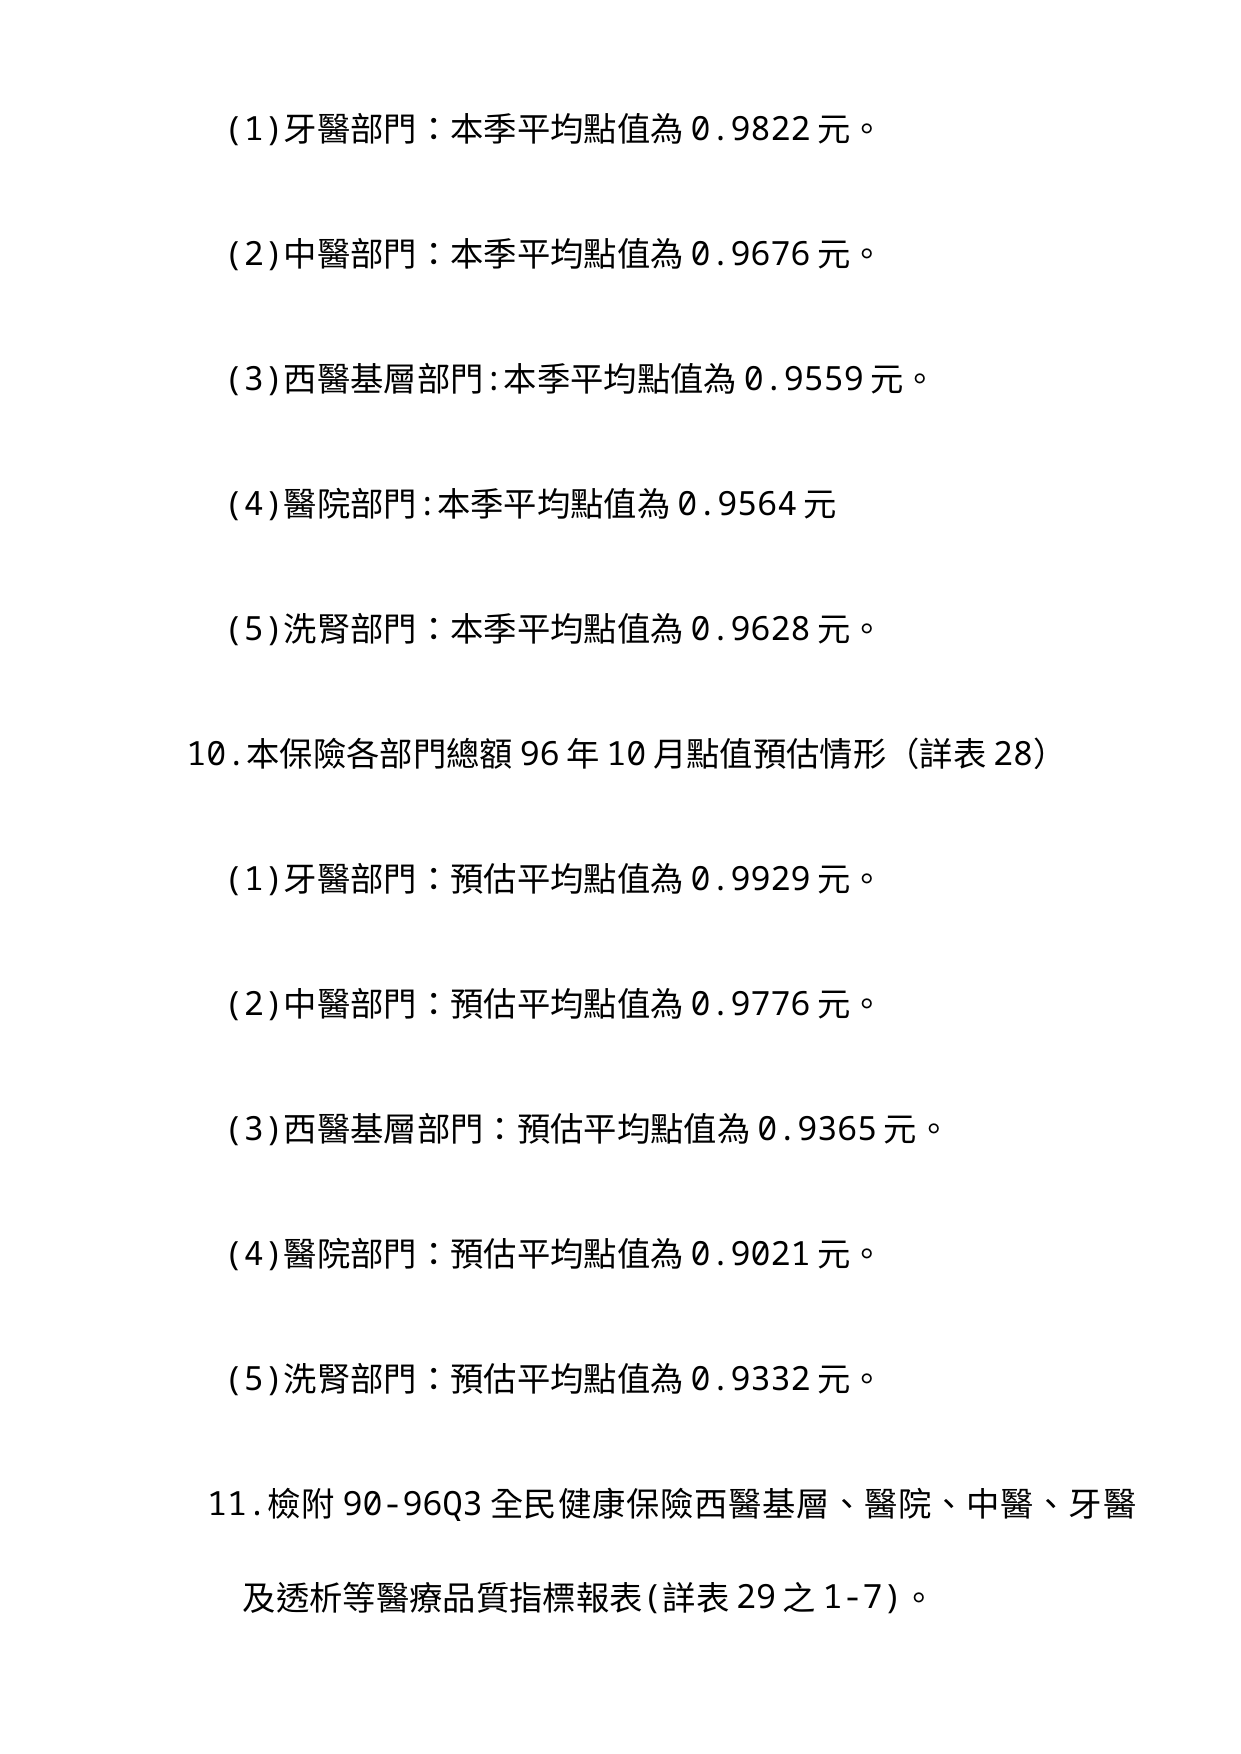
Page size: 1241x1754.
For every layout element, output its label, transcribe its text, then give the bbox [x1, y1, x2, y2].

text (2)中醫部門：本季平均點值為0.9676元。 [224, 210, 1137, 273]
text (4)醫院部門：預估平均點值為0.9021元。 [224, 1210, 1137, 1273]
text 11.檢附90-96Q3全民健康保險西醫基層、醫院、中醫、牙醫及透析等醫療品質指標報表(詳表29之1-7)。 [186, 1460, 1137, 1617]
text 10.本保險各部門總額96年10月點值預估情形（詳表28） [186, 710, 1137, 773]
text (3)西醫基層部門:本季平均點值為0.9559元。 [224, 335, 1192, 398]
text (1)牙醫部門：本季平均點值為0.9822元。 [224, 85, 1137, 148]
text (4)醫院部門:本季平均點值為0.9564元 [224, 460, 1137, 523]
text (3)西醫基層部門：預估平均點值為0.9365元。 [224, 1085, 1137, 1148]
text (5)洗腎部門：預估平均點值為0.9332元。 [224, 1335, 1137, 1398]
text (2)中醫部門：預估平均點值為0.9776元。 [224, 960, 1137, 1023]
text (1)牙醫部門：預估平均點值為0.9929元。 [224, 835, 1137, 898]
text (5)洗腎部門：本季平均點值為0.9628元。 [224, 585, 1137, 648]
